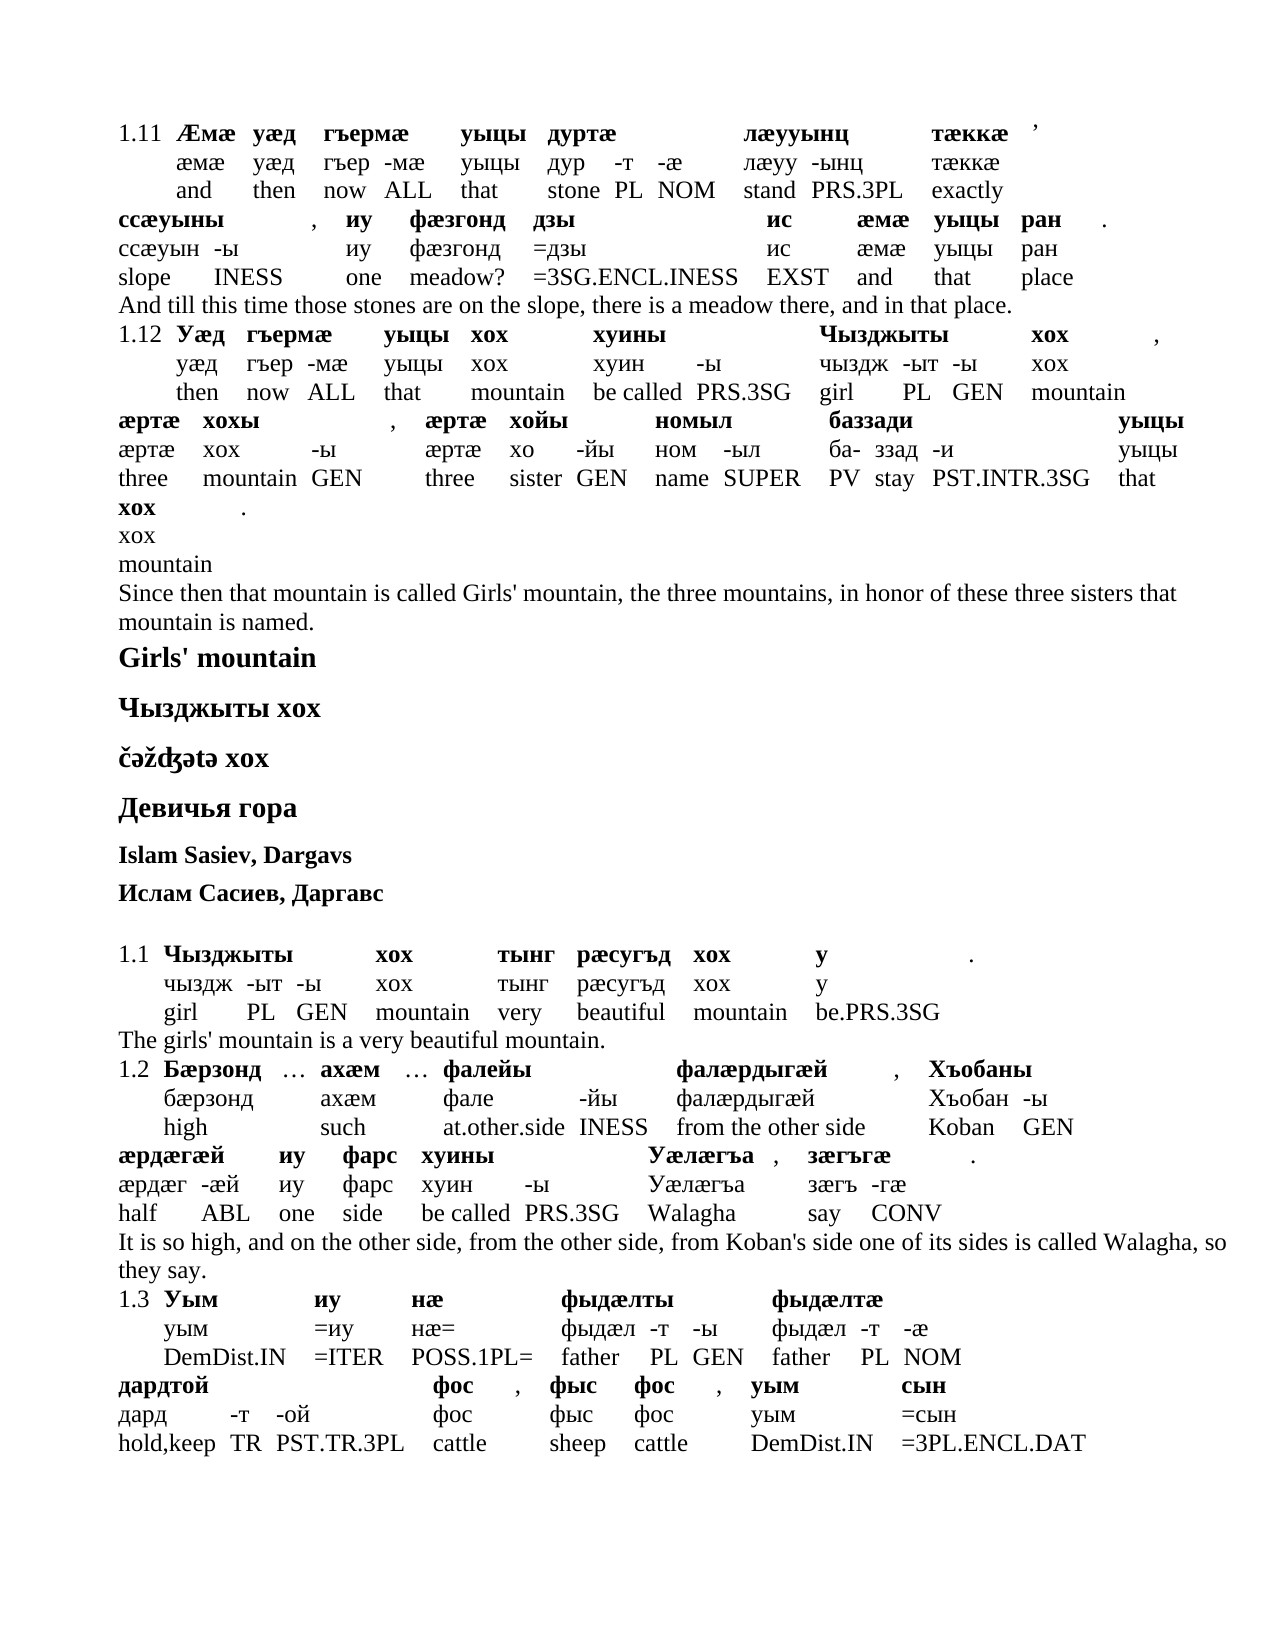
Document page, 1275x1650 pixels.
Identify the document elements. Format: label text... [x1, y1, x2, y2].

text иу [314, 1284, 397, 1313]
text stay [874, 463, 918, 492]
text that [460, 176, 520, 204]
text 1.2 [118, 1054, 149, 1083]
text фæзгонд [409, 204, 519, 233]
text хох [693, 968, 788, 997]
text GEN [952, 377, 1003, 406]
text Чызджыты [819, 319, 1017, 348]
text -ы [696, 348, 791, 377]
text уæд [176, 348, 219, 377]
text уыцы [933, 204, 1007, 233]
text тæккæ [931, 147, 1004, 176]
text then [176, 377, 219, 406]
text æртæ [425, 434, 482, 463]
text that [1118, 463, 1178, 492]
text хойы [509, 406, 641, 434]
text хуины [421, 1141, 633, 1169]
text INESS [579, 1112, 648, 1141]
text , [716, 1371, 737, 1399]
text ахæм [320, 1054, 390, 1083]
text GEN [311, 463, 362, 492]
text cattle [433, 1428, 487, 1457]
text sheep [549, 1428, 606, 1457]
text sister [509, 463, 562, 492]
text дард [118, 1399, 216, 1428]
text уым [751, 1399, 874, 1428]
text TR [230, 1428, 262, 1457]
text рæсугъд [577, 968, 666, 997]
text ссæуыны [118, 204, 297, 233]
text side [342, 1198, 393, 1227]
text GEN [1023, 1112, 1074, 1141]
text -т [649, 1313, 679, 1342]
text =3PL.ENCL.DAT [901, 1428, 1086, 1457]
text exactly [931, 176, 1004, 204]
text æмæ [857, 204, 920, 233]
text and [857, 262, 906, 291]
text æртæ [118, 406, 189, 434]
text дардтой [118, 1371, 419, 1399]
text beautiful [577, 997, 666, 1026]
text зæгъ [808, 1169, 857, 1198]
text -т [230, 1399, 262, 1428]
text иу [346, 204, 396, 233]
text PRS.3PL [811, 176, 904, 204]
text хох [471, 319, 579, 348]
text DemDist.IN [751, 1428, 874, 1457]
text номыл [655, 406, 815, 434]
text mountain [471, 377, 565, 406]
text stand [743, 176, 797, 204]
text хох [375, 968, 470, 997]
text -мæ [384, 147, 433, 176]
text . [970, 1141, 991, 1169]
text хох [471, 348, 565, 377]
text -ы [311, 434, 362, 463]
text INESS [213, 262, 283, 291]
text POSS.1PL= [411, 1342, 533, 1371]
text ран [1021, 233, 1073, 262]
text then [253, 176, 296, 204]
text ALL [384, 176, 433, 204]
text иу [278, 1141, 329, 1169]
text гъер [323, 147, 370, 176]
text three [118, 463, 175, 492]
text ABL [201, 1198, 251, 1227]
text -т [860, 1313, 889, 1342]
text one [278, 1198, 315, 1227]
text Чызджыты [163, 939, 362, 968]
text ALL [307, 377, 356, 406]
text фыдæлтæ [772, 1284, 976, 1313]
text гъермæ [246, 319, 370, 348]
text mountain [693, 997, 788, 1026]
text уыцы [460, 118, 534, 147]
title Girls' mountain [118, 640, 1249, 673]
text mountain [375, 997, 470, 1026]
text . [968, 939, 989, 968]
text ззад [874, 434, 918, 463]
text and [176, 176, 225, 204]
text Уæлæгъа [647, 1141, 759, 1169]
text 1.12 [118, 319, 162, 348]
text хох [693, 939, 802, 968]
text уыцы [1118, 406, 1192, 434]
text фыдæл [561, 1313, 636, 1342]
text , [311, 204, 332, 233]
text æмæ [857, 233, 906, 262]
text EXST [766, 262, 829, 291]
text hold,keep [118, 1428, 216, 1457]
text -ыт [902, 348, 938, 377]
text ссæуын [118, 233, 200, 262]
text girl [163, 997, 233, 1026]
text фос [433, 1399, 487, 1428]
text PST.TR.3PL [276, 1428, 405, 1457]
text уым [751, 1371, 887, 1399]
text 1.1 [118, 939, 149, 968]
text PST.INTR.3SG [932, 463, 1091, 492]
text уыцы [933, 233, 993, 262]
text у [815, 968, 940, 997]
text чыздж [163, 968, 233, 997]
text гъер [246, 348, 293, 377]
text -ы [213, 233, 283, 262]
text Æмæ [176, 118, 239, 147]
text father [772, 1342, 847, 1371]
text лæуу [743, 147, 797, 176]
text уыцы [460, 147, 520, 176]
text -ой [276, 1399, 405, 1428]
text фалæрдыгæй [676, 1083, 866, 1112]
text -гæ [871, 1169, 942, 1198]
text уым [163, 1313, 286, 1342]
text be.PRS.3SG [815, 997, 940, 1026]
text 1.11 [118, 118, 162, 147]
text -æ [657, 147, 716, 176]
text place [1021, 262, 1073, 291]
text -и [932, 434, 1091, 463]
text ’ [1031, 118, 1052, 147]
text -ы [1023, 1083, 1074, 1112]
text уыцы [383, 319, 457, 348]
text тынг [497, 939, 563, 968]
text Walagha [647, 1198, 745, 1227]
text хуин [421, 1169, 511, 1198]
text GEN [296, 997, 348, 1026]
text Since then that mountain is called Girls' mountain, the three mountains, in honor of these three sisters that mountain is named. [118, 578, 1249, 636]
text =ITER [314, 1342, 384, 1371]
text дзы [533, 204, 753, 233]
text , [773, 1141, 794, 1169]
text such [320, 1112, 376, 1141]
text Уæлæгъа [647, 1169, 745, 1198]
text иу [278, 1169, 315, 1198]
title Чызджыты хох [118, 690, 1249, 723]
text гъермæ [323, 118, 447, 147]
text у [815, 939, 954, 968]
text one [346, 262, 382, 291]
text æртæ [118, 434, 175, 463]
text хох [118, 521, 213, 549]
text PL [649, 1342, 679, 1371]
text PV [828, 463, 861, 492]
text -ы [296, 968, 348, 997]
text ис [766, 204, 843, 233]
text three [425, 463, 482, 492]
text And till this time those stones are on the slope, there is a meadow there, and in that place. [118, 291, 1249, 319]
text , [514, 1371, 536, 1399]
text ис [766, 233, 829, 262]
text хуины [593, 319, 805, 348]
text mountain [1031, 377, 1126, 406]
text дур [547, 147, 600, 176]
text … [281, 1054, 306, 1083]
text æртæ [425, 406, 496, 434]
text 1.3 [118, 1284, 149, 1313]
text -æй [201, 1169, 251, 1198]
text нæ= [411, 1313, 533, 1342]
text фарс [342, 1169, 393, 1198]
text be called [421, 1198, 511, 1227]
text Уæд [176, 319, 233, 348]
text хуин [593, 348, 682, 377]
text It is so high, and on the other side, from the other side, from Koban's side one of its sides is called Walagha, so they say. [118, 1227, 1249, 1284]
text тæккæ [931, 118, 1017, 147]
text фыс [549, 1371, 620, 1399]
text фарс [342, 1141, 407, 1169]
text PL [246, 997, 282, 1026]
text Ислам Сасиев, Даргавс [118, 878, 1249, 906]
text from the other side [676, 1112, 866, 1141]
text -ы [952, 348, 1003, 377]
text фыдæл [772, 1313, 847, 1342]
text фос [433, 1371, 501, 1399]
text хох [1031, 319, 1139, 348]
text . [1101, 204, 1122, 233]
text хо [509, 434, 562, 463]
text -йы [576, 434, 627, 463]
text … [404, 1054, 429, 1083]
text meadow? [409, 262, 505, 291]
text -ыт [246, 968, 282, 997]
text PL [902, 377, 938, 406]
text рæсугъд [577, 939, 679, 968]
text лæууынц [743, 118, 918, 147]
text DemDist.IN [163, 1342, 286, 1371]
text say [808, 1198, 857, 1227]
text now [323, 176, 370, 204]
text mountain [118, 549, 213, 578]
text PL [614, 176, 643, 204]
text фæзгонд [409, 233, 505, 262]
text баззади [828, 406, 1104, 434]
text -ы [524, 1169, 620, 1198]
text фыс [549, 1399, 606, 1428]
text зæгъгæ [808, 1141, 956, 1169]
text нæ [411, 1284, 547, 1313]
text æрдæг [118, 1169, 187, 1198]
text NOM [903, 1342, 962, 1371]
text -т [614, 147, 643, 176]
title Девичья гора [118, 790, 1249, 824]
text =сын [901, 1399, 1086, 1428]
text at.other.side [443, 1112, 565, 1141]
text . [240, 492, 261, 521]
text name [655, 463, 709, 492]
text very [497, 997, 549, 1026]
text -йы [579, 1083, 648, 1112]
text , [390, 406, 411, 434]
text хох [203, 434, 297, 463]
text чыздж [819, 348, 888, 377]
text stone [547, 176, 600, 204]
text ран [1021, 204, 1087, 233]
text фыдæлты [561, 1284, 758, 1313]
text GEN [692, 1342, 744, 1371]
text GEN [576, 463, 627, 492]
text CONV [871, 1198, 942, 1227]
text хох [1031, 348, 1126, 377]
text фалейы [443, 1054, 662, 1083]
text =дзы [533, 233, 739, 262]
text PRS.3SG [696, 377, 791, 406]
text фос [634, 1399, 688, 1428]
text Koban [928, 1112, 1009, 1141]
text father [561, 1342, 636, 1371]
text иу [346, 233, 382, 262]
text SUPER [723, 463, 801, 492]
text тынг [497, 968, 549, 997]
text =3SG.ENCL.INESS [533, 262, 739, 291]
text фале [443, 1083, 565, 1112]
text хох [118, 492, 227, 521]
text slope [118, 262, 200, 291]
text -ынц [811, 147, 904, 176]
text , [1153, 319, 1174, 348]
text -мæ [307, 348, 356, 377]
text ном [655, 434, 709, 463]
text girl [819, 377, 888, 406]
text æрдæгæй [118, 1141, 265, 1169]
text уыцы [383, 348, 443, 377]
text The girls' mountain is a very beautiful mountain. [118, 1026, 1249, 1054]
text сын [901, 1371, 1100, 1399]
text be called [593, 377, 682, 406]
text дуртæ [547, 118, 729, 147]
text , [893, 1054, 914, 1083]
text бæрзонд [163, 1083, 254, 1112]
title čəžʤətə xox [118, 740, 1249, 774]
text PL [860, 1342, 889, 1371]
text that [933, 262, 993, 291]
text -ы [692, 1313, 744, 1342]
text Уым [163, 1284, 300, 1313]
text ахæм [320, 1083, 376, 1112]
text cattle [634, 1428, 688, 1457]
text уæд [253, 118, 309, 147]
text half [118, 1198, 187, 1227]
text уыцы [1118, 434, 1178, 463]
text Бæрзонд [163, 1054, 268, 1083]
text now [246, 377, 293, 406]
text Хъобаны [928, 1054, 1088, 1083]
text Хъобан [928, 1083, 1009, 1112]
text -æ [903, 1313, 962, 1342]
text æмæ [176, 147, 225, 176]
text =иу [314, 1313, 384, 1342]
text фос [634, 1371, 702, 1399]
text хох [375, 939, 484, 968]
text хохы [203, 406, 376, 434]
text mountain [203, 463, 297, 492]
text Islam Sasiev, Dargavs [118, 841, 1249, 869]
text ба- [828, 434, 861, 463]
text уæд [253, 147, 296, 176]
text фалæрдыгæй [676, 1054, 879, 1083]
text high [163, 1112, 254, 1141]
text that [383, 377, 443, 406]
text PRS.3SG [524, 1198, 620, 1227]
text NOM [657, 176, 716, 204]
text -ыл [723, 434, 801, 463]
